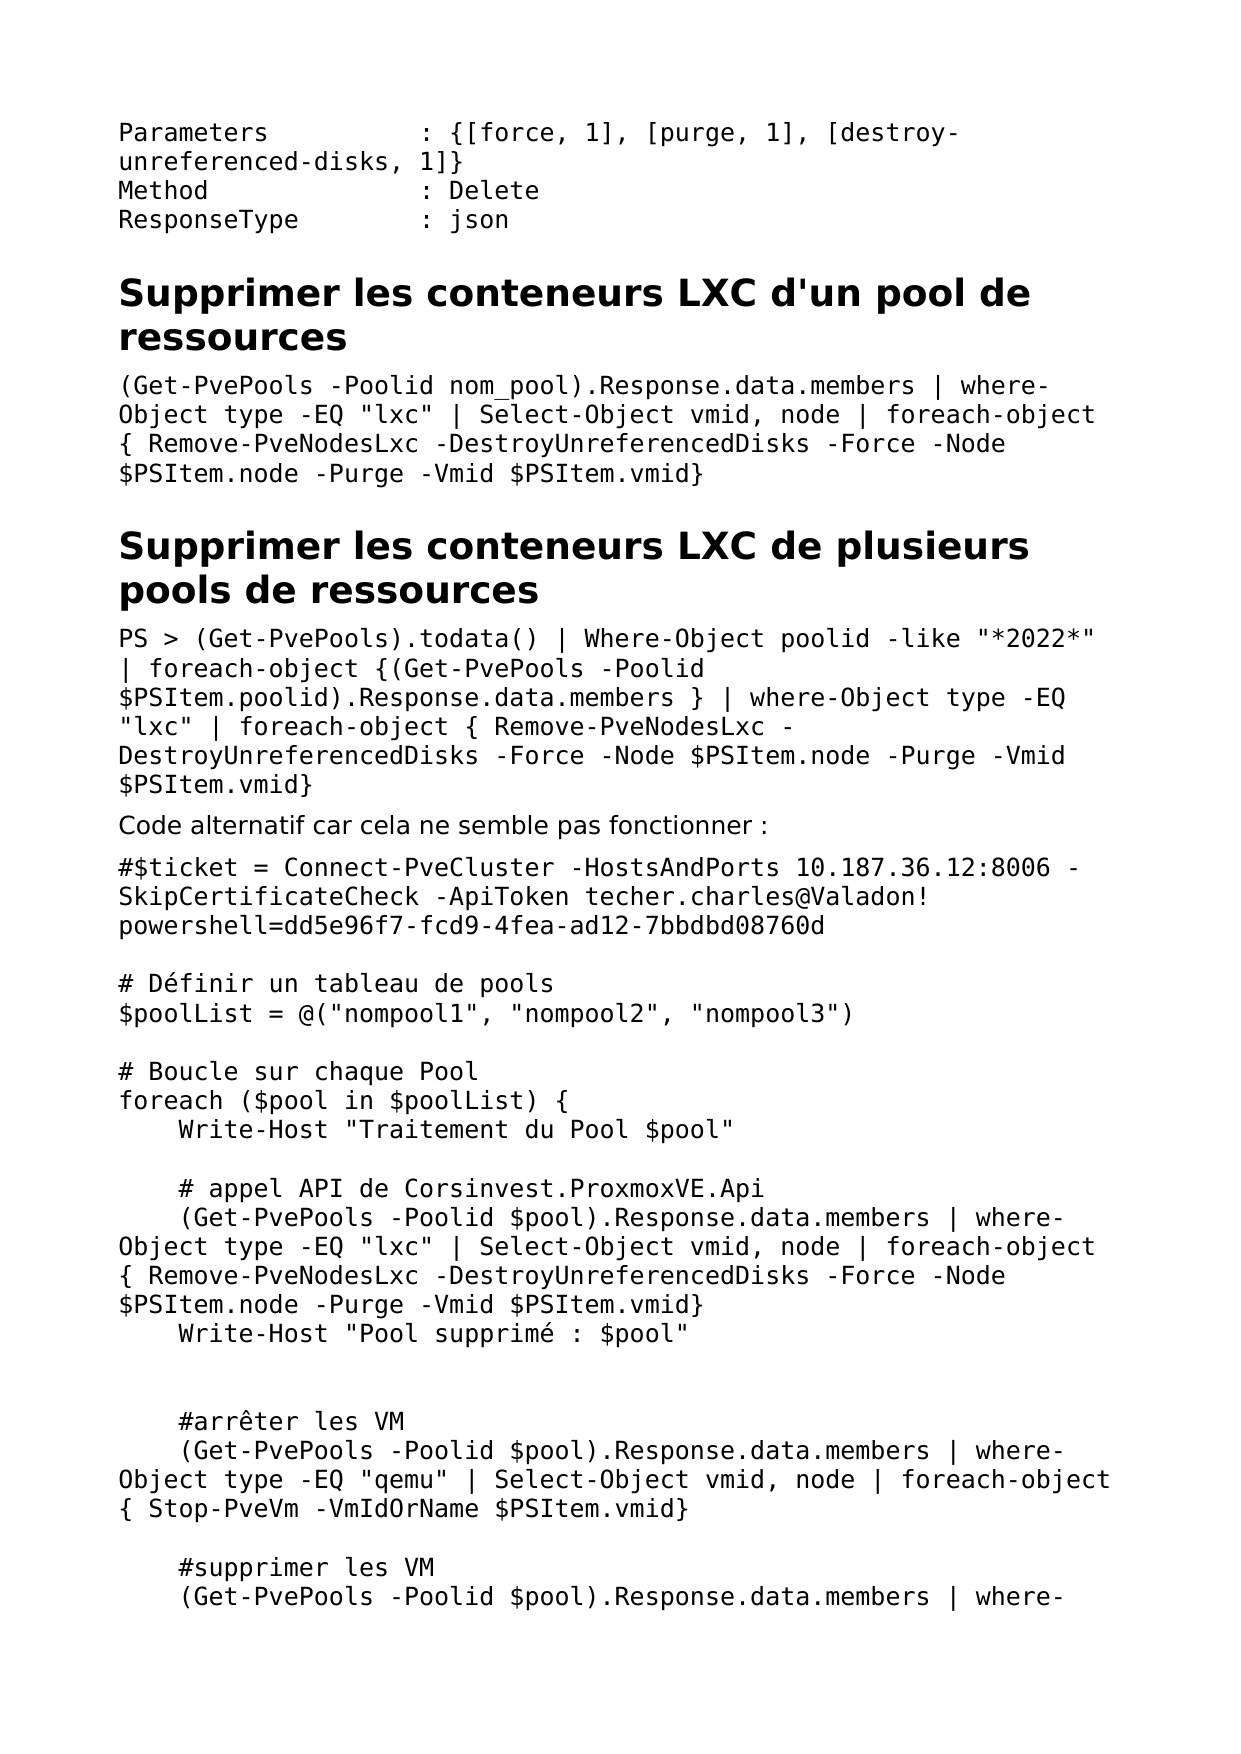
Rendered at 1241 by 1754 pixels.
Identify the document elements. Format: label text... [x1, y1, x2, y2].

subtitle Supprimer les conteneurs LXC de plusieurs pools de ressources [118, 525, 1122, 612]
subtitle Supprimer les conteneurs LXC d'un pool de ressources [118, 272, 1122, 359]
text #$ticket = Connect-PveCluster -HostsAndPorts 10.187.36.12:8006 -SkipCertificateCheck -ApiToken techer.charles@Valadon!powershell=dd5e96f7-fcd9-4fea-ad12-7bbdbd08760d # Définir un tableau de pools $poolList = @("nompool1", "nompool2", "nompool3") # Boucle sur chaque Pool foreach ($pool in $poolList) { Write-Host "Traitement du Pool $pool" # appel API de Corsinvest.ProxmoxVE.Api (Get-PvePools -Poolid $pool).Response.data.members | where-Object type -EQ "lxc" | Select-Object vmid, node | foreach-object { Remove-PveNodesLxc -DestroyUnreferencedDisks -Force -Node $PSItem.node -Purge -Vmid $PSItem.vmid} Write-Host "Pool supprimé : $pool" #arrêter les VM (Get-PvePools -Poolid $pool).Response.data.members | where-Object type -EQ "qemu" | Select-Object vmid, node | foreach-object { Stop-PveVm -VmIdOrName $PSItem.vmid} #supprimer les VM (Get-PvePools -Poolid $pool).Response.data.members | where- [118, 853, 1122, 1611]
text PS > (Get-PvePools).todata() | Where-Object poolid -like "*2022*" | foreach-object {(Get-PvePools -Poolid $PSItem.poolid).Response.data.members } | where-Object type -EQ "lxc" | foreach-object { Remove-PveNodesLxc -DestroyUnreferencedDisks -Force -Node $PSItem.node -Purge -Vmid $PSItem.vmid} [118, 624, 1122, 799]
text Parameters : {[force, 1], [purge, 1], [destroy-unreferenced-disks, 1]} Method : Delete ResponseType : json [118, 118, 1122, 235]
text (Get-PvePools -Poolid nom_pool).Response.data.members | where-Object type -EQ "lxc" | Select-Object vmid, node | foreach-object { Remove-PveNodesLxc -DestroyUnreferencedDisks -Force -Node $PSItem.node -Purge -Vmid $PSItem.vmid} [118, 371, 1122, 488]
text Code alternatif car cela ne semble pas fonctionner : [118, 811, 1122, 841]
